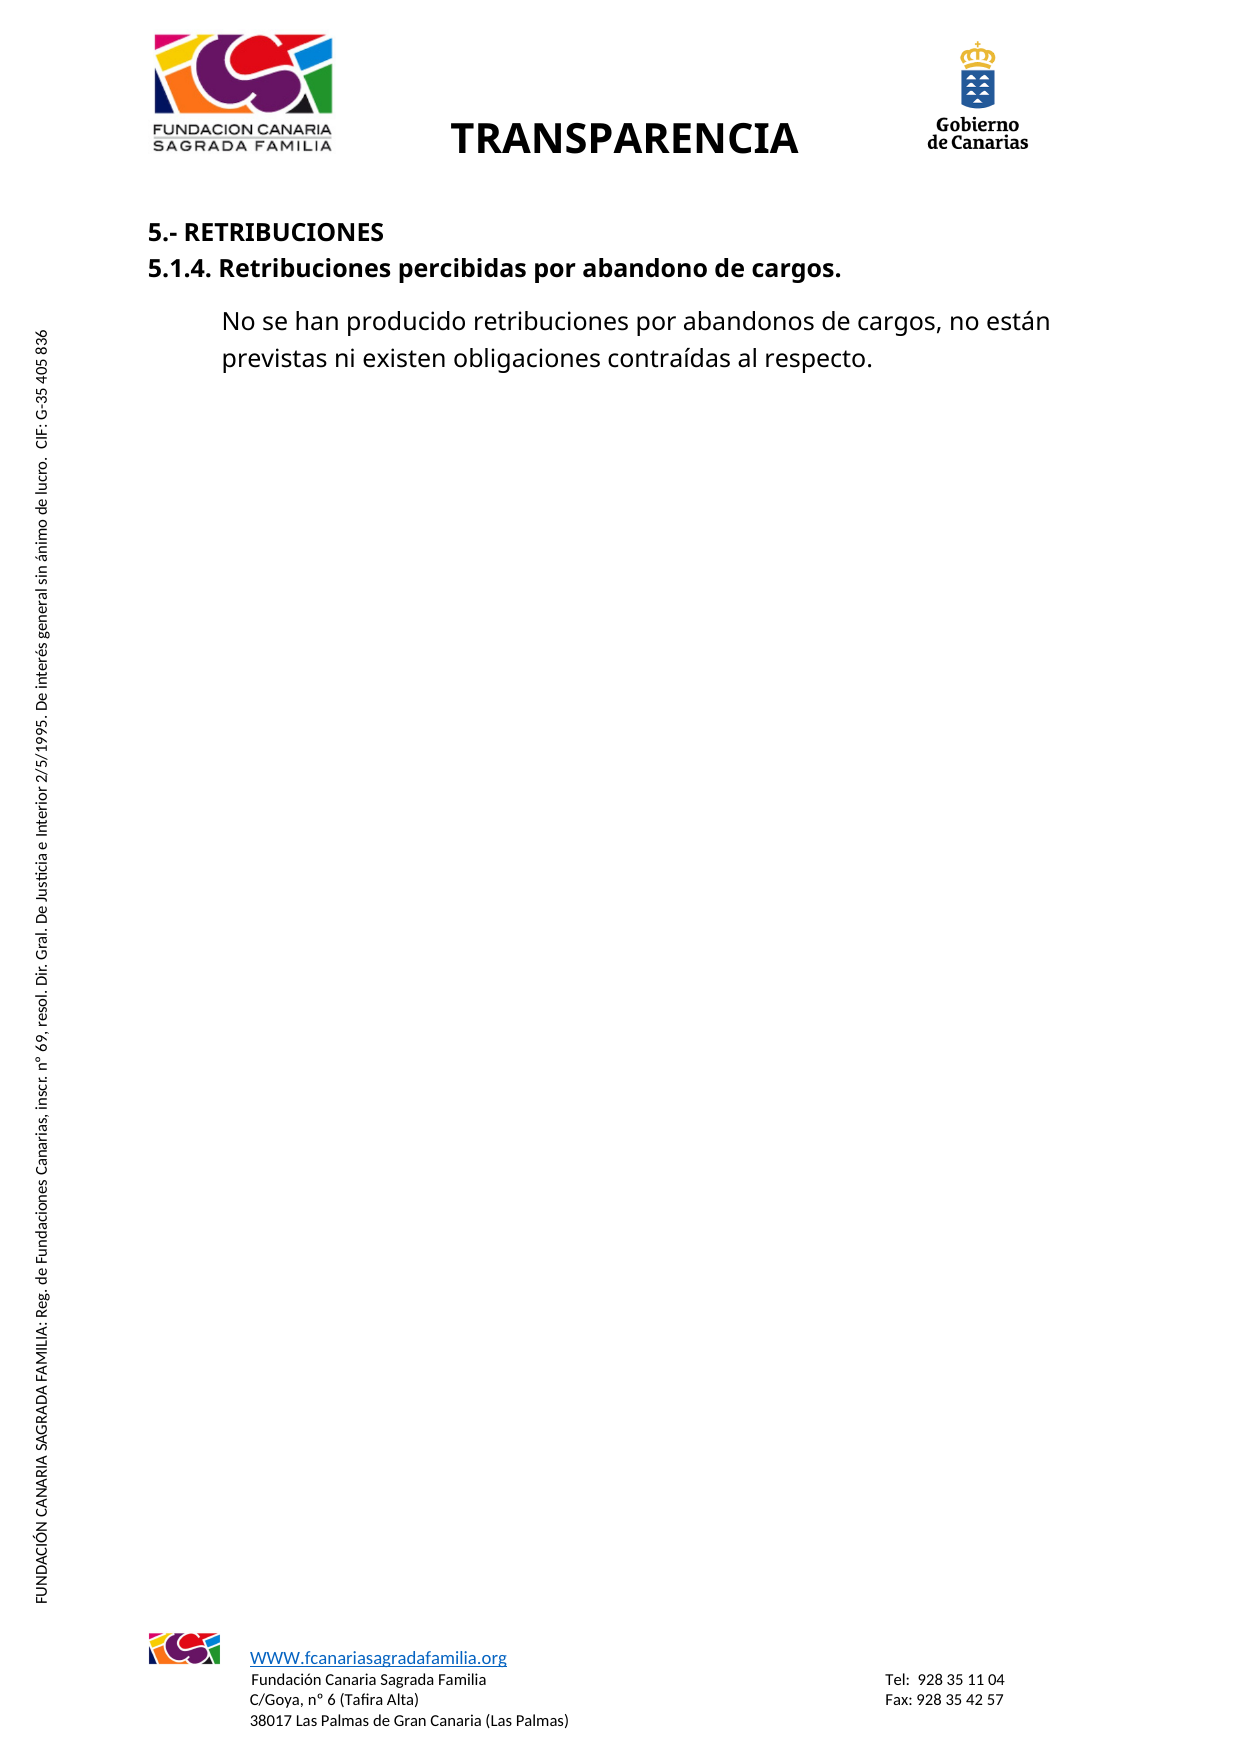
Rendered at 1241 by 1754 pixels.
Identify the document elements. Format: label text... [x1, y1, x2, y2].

picture [147, 1631, 220, 1665]
picture [147, 29, 337, 154]
picture [917, 37, 1037, 154]
text No se han producido retribuciones por abandonos de cargos, no están previstas ni existen obligaciones contraídas al respecto. [221, 304, 1092, 374]
text 5.- RETRIBUCIONES 5.1.4. Retribuciones percibidas por abandono de cargos. [148, 214, 1092, 285]
